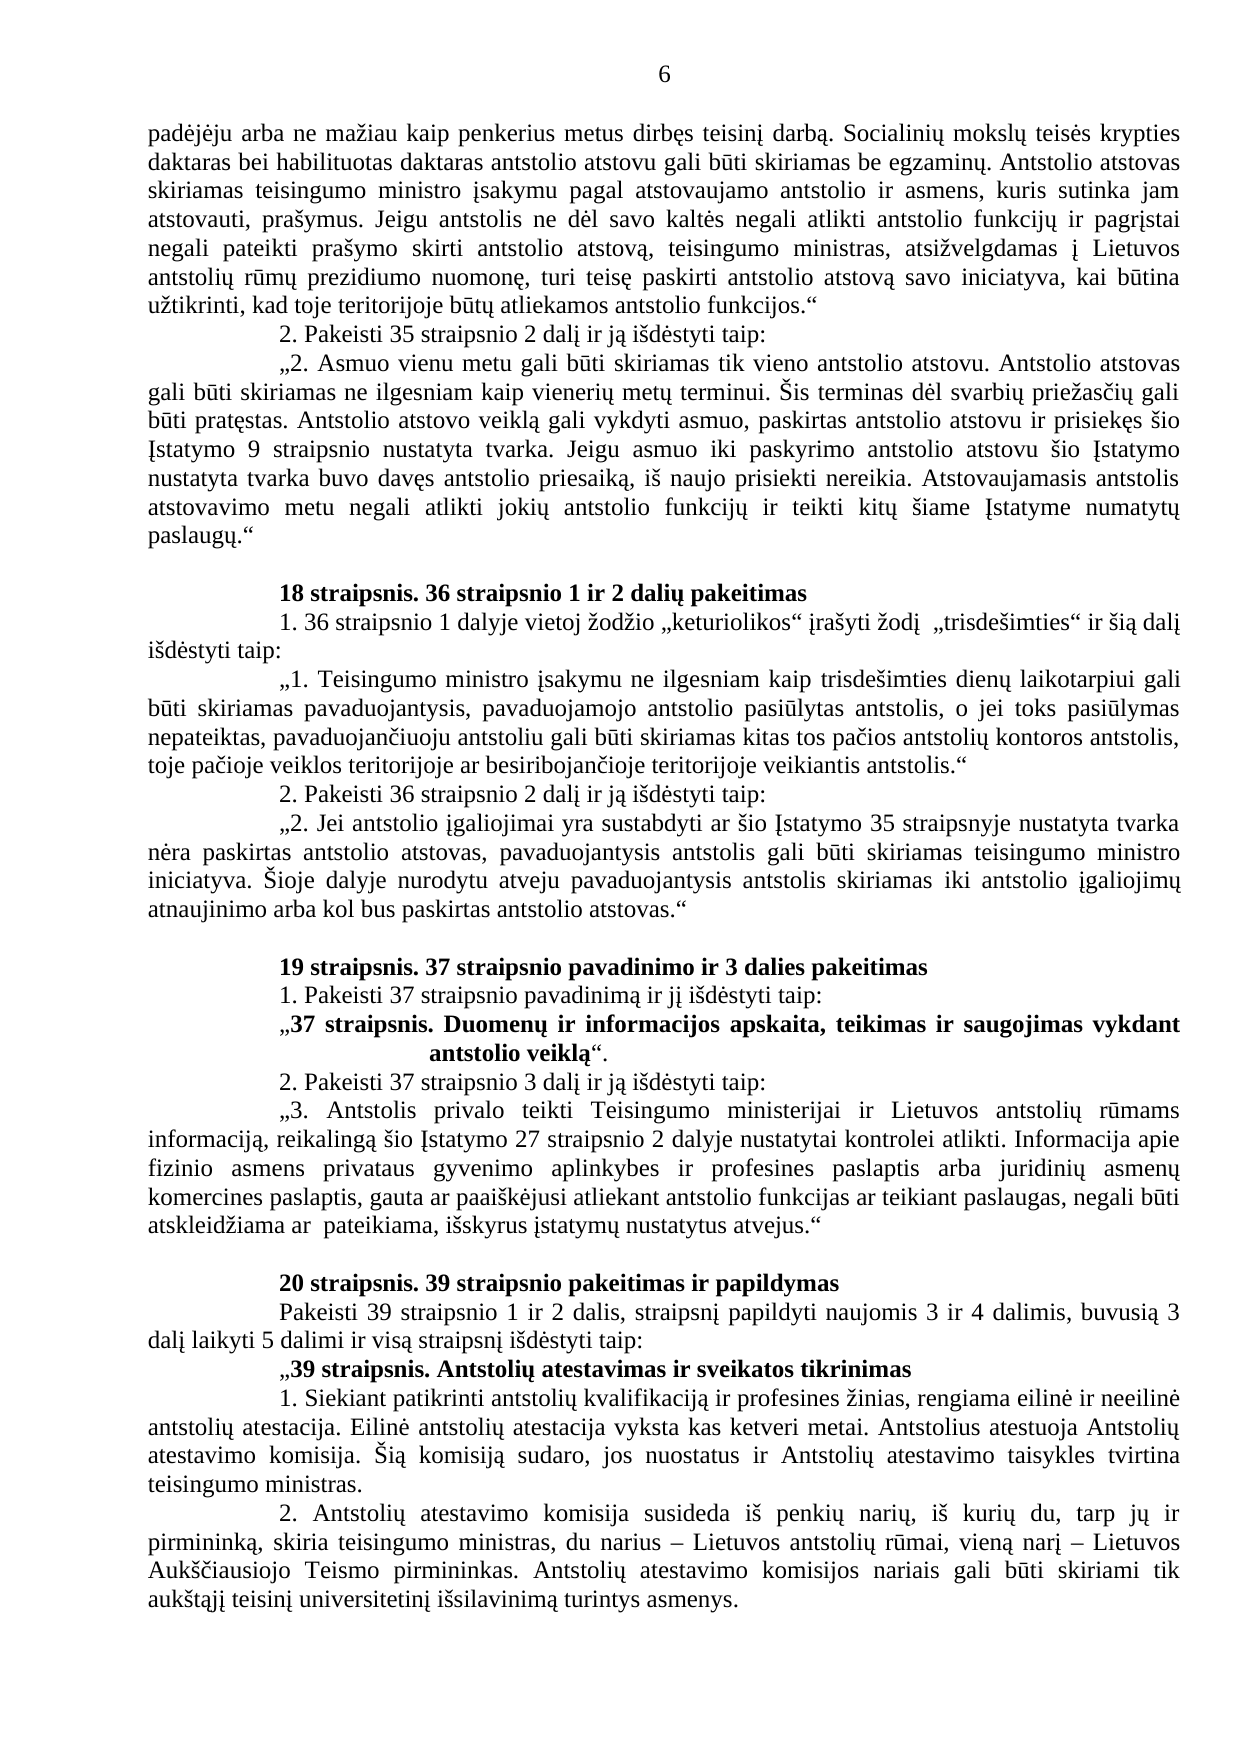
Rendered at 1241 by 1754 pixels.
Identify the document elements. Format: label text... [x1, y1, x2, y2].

text „2. Jei antstolio įgaliojimai yra sustabdyti ar šio Įstatymo 35 straipsnyje nustatyta tvarka nėra paskirtas antstolio atstovas, pavaduojantysis antstolis gali būti skiriamas teisingumo ministro iniciatyva. Šioje dalyje nurodytu atveju pavaduojantysis antstolis skiriamas iki antstolio įgaliojimų atnaujinimo arba kol bus paskirtas antstolio atstovas.“ [148, 808, 1181, 923]
text „3. Antstolis privalo teikti Teisingumo ministerijai ir Lietuvos antstolių rūmams informaciją, reikalingą šio Įstatymo 27 straipsnio 2 dalyje nustatytai kontrolei atlikti. Informacija apie fizinio asmens privataus gyvenimo aplinkybes ir profesines paslaptis arba juridinių asmenų komercines paslaptis, gauta ar paaiškėjusi atliekant antstolio funkcijas ar teikiant paslaugas, negali būti atskleidžiama ar pateikiama, išskyrus įstatymų nustatytus atvejus.“ [148, 1096, 1181, 1239]
text 1. 36 straipsnio 1 dalyje vietoj žodžio „keturiolikos“ įrašyti žodį „trisdešimties“ ir šią dalį išdėstyti taip: [148, 607, 1181, 664]
text „39 straipsnis. Antstolių atestavimas ir sveikatos tikrinimas [148, 1354, 1181, 1383]
text „1. Teisingumo ministro įsakymu ne ilgesniam kaip trisdešimties dienų laikotarpiui gali būti skiriamas pavaduojantysis, pavaduojamojo antstolio pasiūlytas antstolis, o jei toks pasiūlymas nepateiktas, pavaduojančiuoju antstoliu gali būti skiriamas kitas tos pačios antstolių kontoros antstolis, toje pačioje veiklos teritorijoje ar besiribojančioje teritorijoje veikiantis antstolis.“ [148, 664, 1181, 779]
text 2. Pakeisti 35 straipsnio 2 dalį ir ją išdėstyti taip: [148, 319, 1181, 348]
text 1. Pakeisti 37 straipsnio pavadinimą ir jį išdėstyti taip: [148, 981, 1181, 1009]
text „37 straipsnis. Duomenų ir informacijos apskaita, teikimas ir saugojimas vykdant antstolio veiklą“. [279, 1009, 1181, 1067]
text padėjėju arba ne mažiau kaip penkerius metus dirbęs teisinį darbą. Socialinių mokslų teisės krypties daktaras bei habilituotas daktaras antstolio atstovu gali būti skiriamas be egzaminų. Antstolio atstovas skiriamas teisingumo ministro įsakymu pagal atstovaujamo antstolio ir asmens, kuris sutinka jam atstovauti, prašymus. Jeigu antstolis ne dėl savo kaltės negali atlikti antstolio funkcijų ir pagrįstai negali pateikti prašymo skirti antstolio atstovą, teisingumo ministras, atsižvelgdamas į Lietuvos antstolių rūmų prezidiumo nuomonę, turi teisę paskirti antstolio atstovą savo iniciatyva, kai būtina užtikrinti, kad toje teritorijoje būtų atliekamos antstolio funkcijos.“ [148, 118, 1181, 319]
text 2. Pakeisti 37 straipsnio 3 dalį ir ją išdėstyti taip: [148, 1067, 1181, 1096]
text 18 straipsnis. 36 straipsnio 1 ir 2 dalių pakeitimas [148, 578, 1181, 607]
text 20 straipsnis. 39 straipsnio pakeitimas ir papildymas [148, 1268, 1181, 1297]
text 2. Pakeisti 36 straipsnio 2 dalį ir ją išdėstyti taip: [148, 779, 1181, 808]
text 19 straipsnis. 37 straipsnio pavadinimo ir 3 dalies pakeitimas [148, 952, 1181, 981]
text Pakeisti 39 straipsnio 1 ir 2 dalis, straipsnį papildyti naujomis 3 ir 4 dalimis, buvusią 3 dalį laikyti 5 dalimi ir visą straipsnį išdėstyti taip: [148, 1297, 1181, 1354]
text 1. Siekiant patikrinti antstolių kvalifikaciją ir profesines žinias, rengiama eilinė ir neeilinė antstolių atestacija. Eilinė antstolių atestacija vyksta kas ketveri metai. Antstolius atestuoja Antstolių atestavimo komisija. Šią komisiją sudaro, jos nuostatus ir Antstolių atestavimo taisykles tvirtina teisingumo ministras. [148, 1383, 1181, 1498]
text „2. Asmuo vienu metu gali būti skiriamas tik vieno antstolio atstovu. Antstolio atstovas gali būti skiriamas ne ilgesniam kaip vienerių metų terminui. Šis terminas dėl svarbių priežasčių gali būti pratęstas. Antstolio atstovo veiklą gali vykdyti asmuo, paskirtas antstolio atstovu ir prisiekęs šio Įstatymo 9 straipsnio nustatyta tvarka. Jeigu asmuo iki paskyrimo antstolio atstovu šio Įstatymo nustatyta tvarka buvo davęs antstolio priesaiką, iš naujo prisiekti nereikia. Atstovaujamasis antstolis atstovavimo metu negali atlikti jokių antstolio funkcijų ir teikti kitų šiame Įstatyme numatytų paslaugų.“ [148, 348, 1181, 549]
text 2. Antstolių atestavimo komisija susideda iš penkių narių, iš kurių du, tarp jų ir pirmininką, skiria teisingumo ministras, du narius – Lietuvos antstolių rūmai, vieną narį – Lietuvos Aukščiausiojo Teismo pirmininkas. Antstolių atestavimo komisijos nariais gali būti skiriami tik aukštąjį teisinį universitetinį išsilavinimą turintys asmenys. [148, 1498, 1181, 1613]
